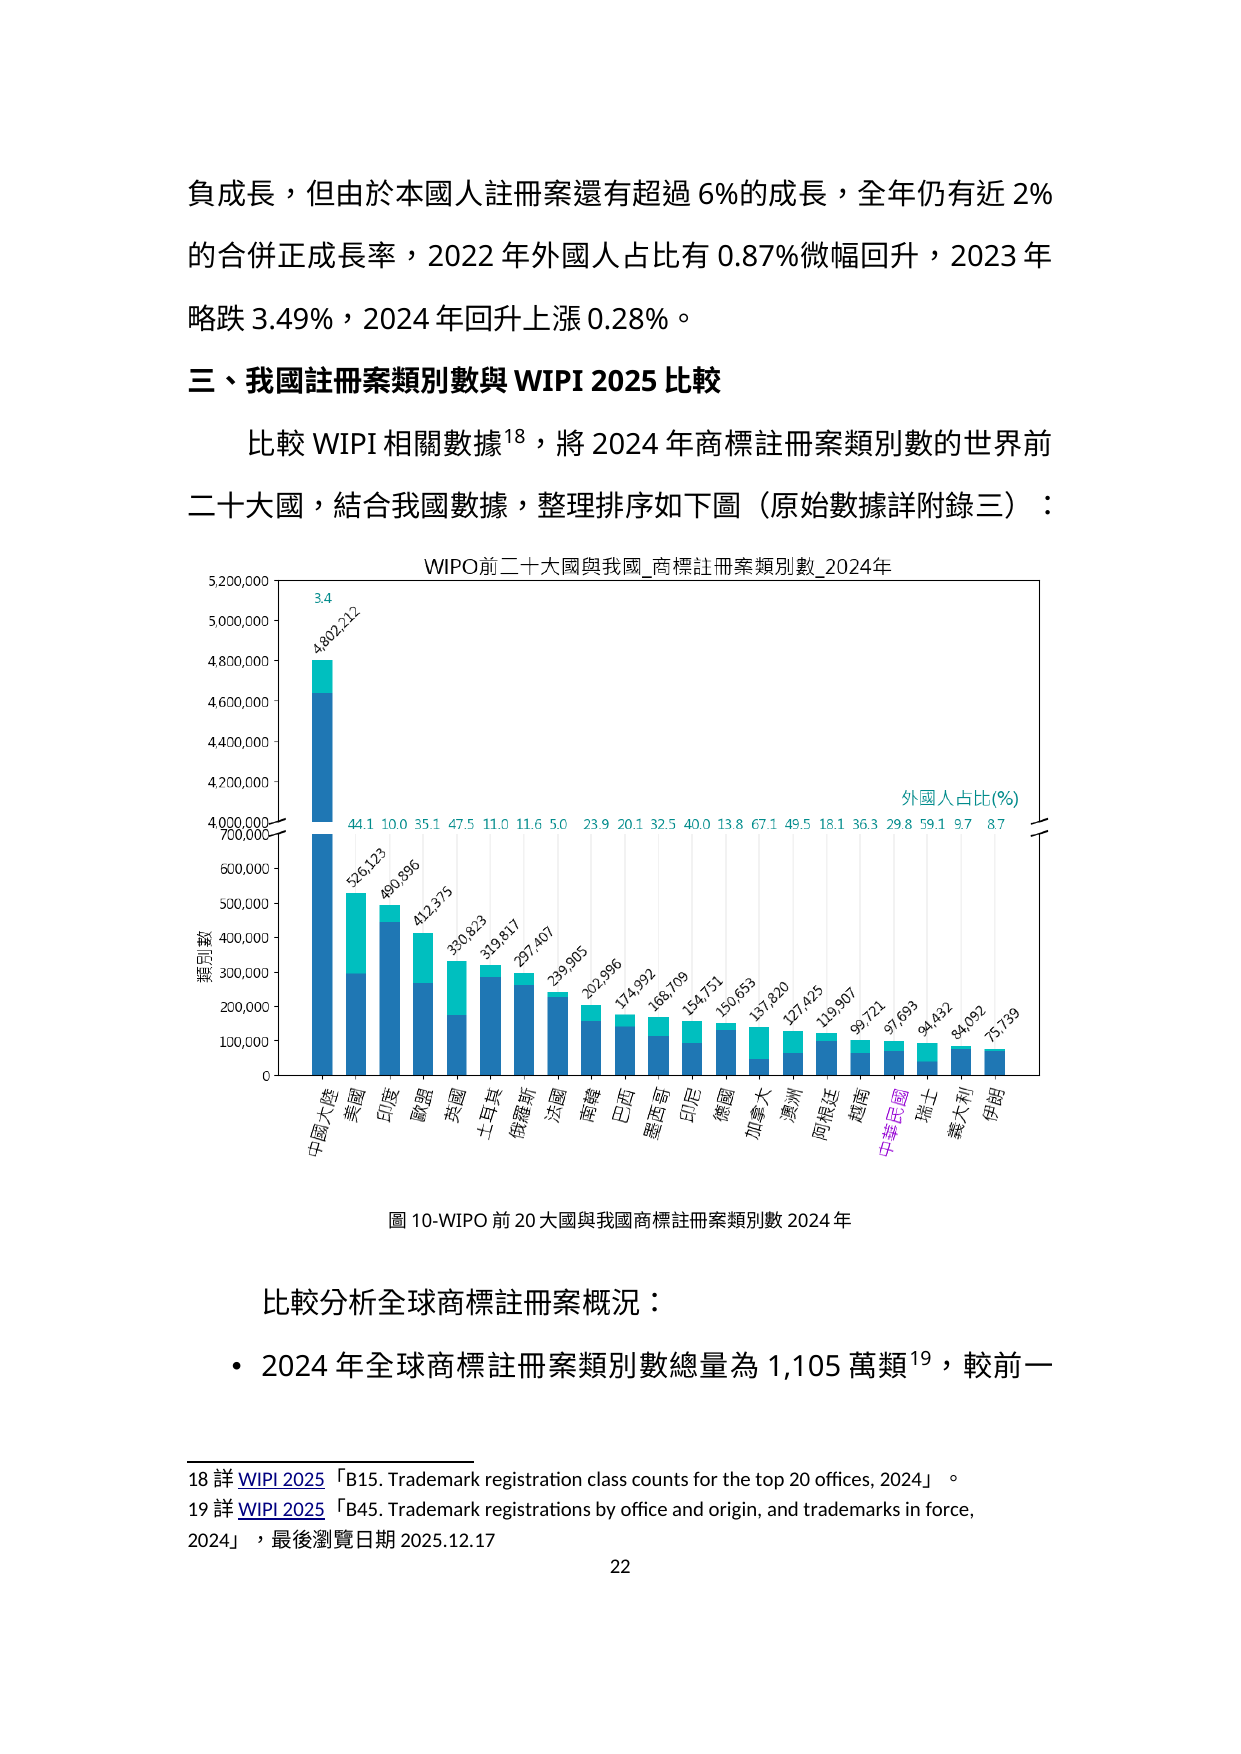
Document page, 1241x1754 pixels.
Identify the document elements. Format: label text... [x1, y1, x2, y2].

subtitle 三、我國註冊案類別數與WIPI 2025比較 [187, 337, 1053, 400]
text 比較分析全球商標註冊案概況： [261, 1259, 1053, 1322]
list 詳WIPI 2025「B45. Trademark registrations by office and origin, and trademarks in force, 2024」，最後瀏覽日期2025.12.17 [187, 1493, 1053, 1553]
text 詳WIPI 2025「B15. Trademark registration class counts for the top 20 offices, 2024」。 [187, 1462, 1053, 1493]
text 比較WIPI相關數據，將2024年商標註冊案類別數的世界前二十大國，結合我國數據，整理排序如下圖（原始數據詳附錄三）： [187, 400, 1053, 525]
text 負成長，但由於本國人註冊案還有超過6%的成長，全年仍有近2%的合併正成長率，2022年外國人占比有0.87%微幅回升，2023年略跌3.49%，2024年回升上漲0.28%。 [187, 150, 1053, 337]
text 圖 10-WIPO前20大國與我國商標註冊案類別數2024年 [187, 1178, 1053, 1241]
list 2024年全球商標註冊案類別數總量為1,105萬類，較前一年1,030萬類增加7.3%，其中前列國家註冊案類別數估計有910.8萬類，中國大陸即囊括了近480.2萬類，占了43.4%以上，為全球商標註冊的第一大國，較前一年註冊案類別數上升9.1%，增加近40萬類，為全球註冊案類別總量增加的主要原因。此外歐盟註冊案類別數增加8.6萬類、印度增加.3萬類、美國增加8萬類、土耳其增加5.1萬類、俄羅斯增加4.5萬類，減少較多的有巴西減少4.3萬類、南韓減少近2.2萬類及法國減少1.2萬類。 [232, 1322, 1053, 1384]
